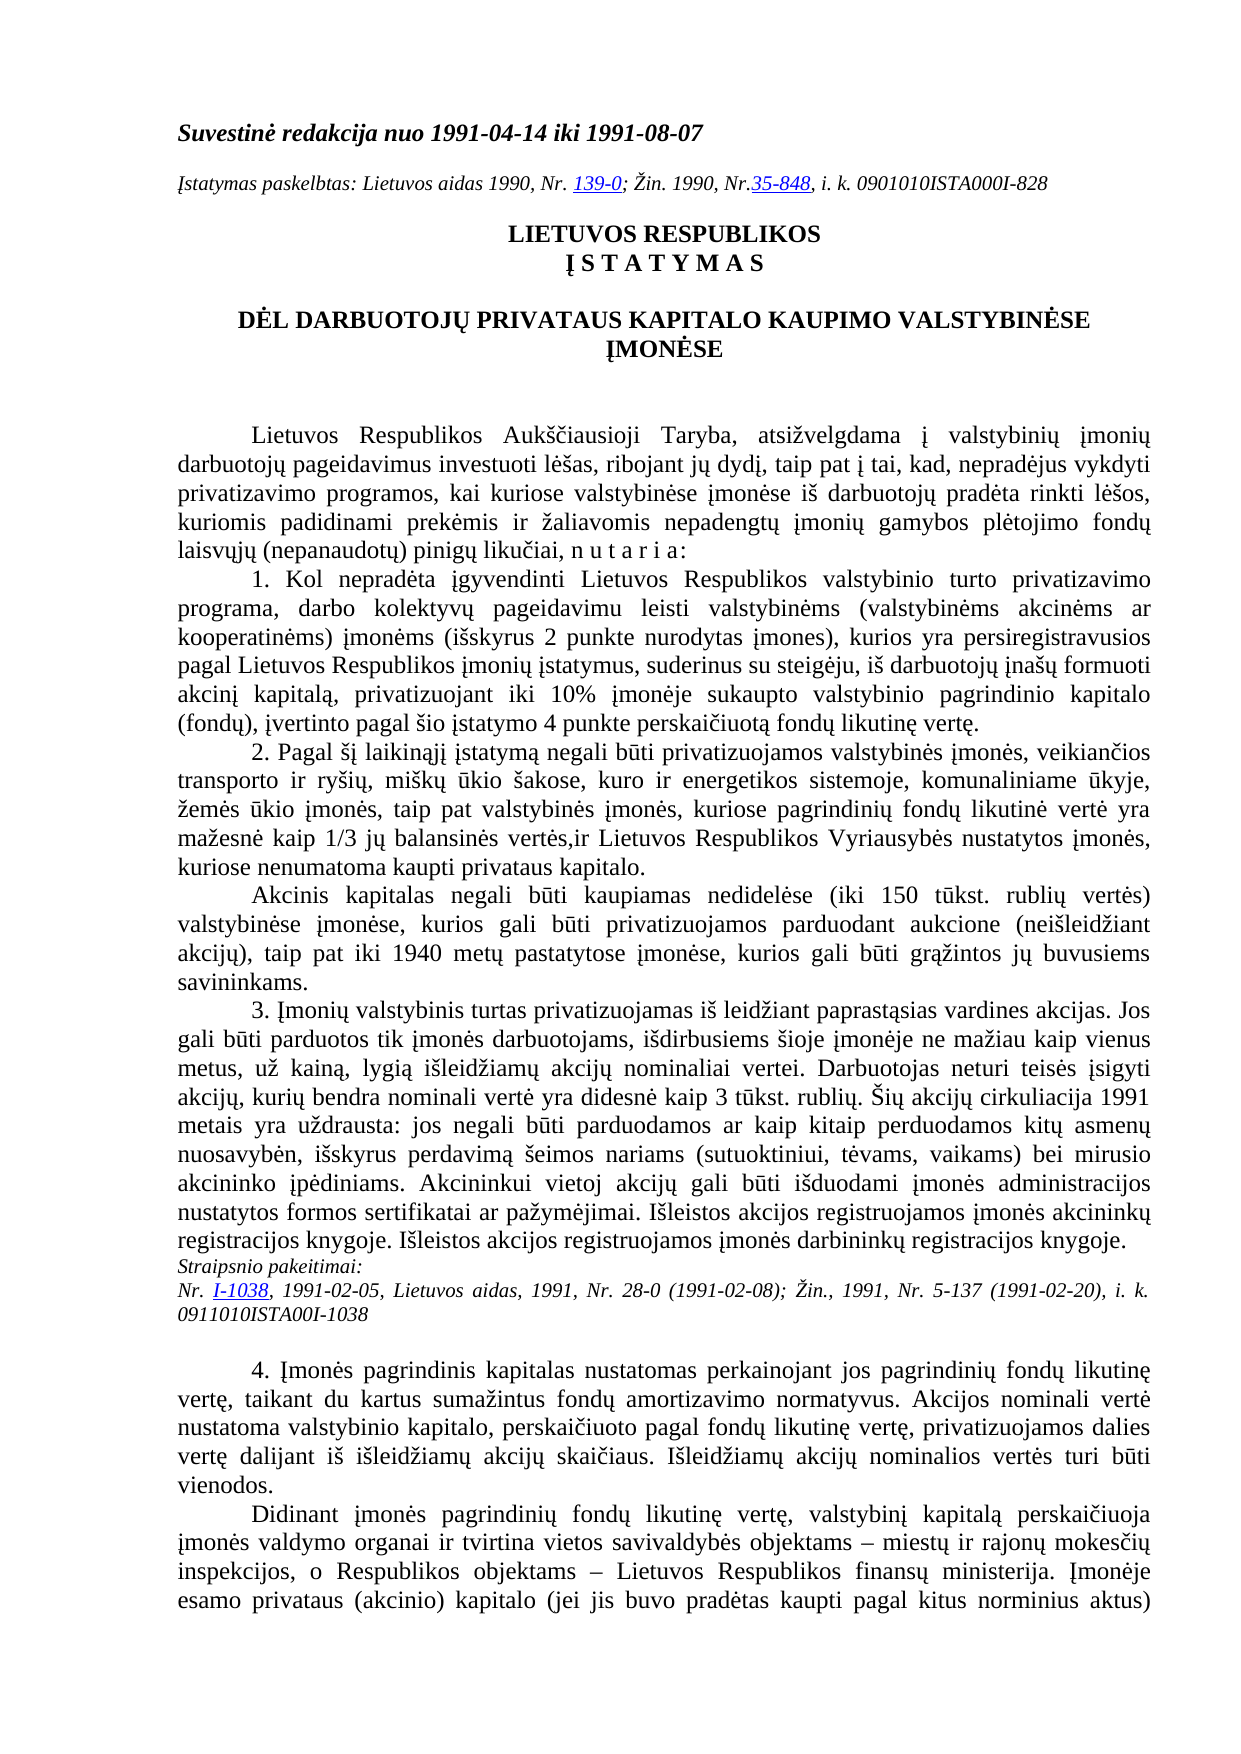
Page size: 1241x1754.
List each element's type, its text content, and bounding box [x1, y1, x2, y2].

text 4. Įmonės pagrindinis kapitalas nustatomas perkainojant jos pagrindinių fondų likutinę vertę, taikant du kartus sumažintus fondų amortizavimo normatyvus. Akcijos nominali vertė nustatoma valstybinio kapitalo, perskaičiuoto pagal fondų likutinę vertę, privatizuojamos dalies vertę dalijant iš išleidžiamų akcijų skaičiaus. Išleidžiamų akcijų nominalios vertės turi būti vienodos. [177, 1355, 1152, 1499]
text 3. Įmonių valstybinis turtas privatizuojamas iš leidžiant paprastąsias vardines akcijas. Jos gali būti parduotos tik įmonės darbuotojams, išdirbusiems šioje įmonėje ne mažiau kaip vienus metus, už kainą, lygią išleidžiamų akcijų nominaliai vertei. Darbuotojas neturi teisės įsigyti akcijų, kurių bendra nominali vertė yra didesnė kaip 3 tūkst. rublių. Šių akcijų cirkuliacija 1991 metais yra uždrausta: jos negali būti parduodamos ar kaip kitaip perduodamos kitų asmenų nuosavybėn, išskyrus perdavimą šeimos nariams (sutuoktiniui, tėvams, vaikams) bei mirusio akcininko įpėdiniams. Akcininkui vietoj akcijų gali būti išduodami įmonės administracijos nustatytos formos sertifikatai ar pažymėjimai. Išleistos akcijos registruojamos įmonės akcininkų registracijos knygoje. Išleistos akcijos registruojamos įmonės darbininkų registracijos knygoje. [177, 995, 1152, 1254]
text Įstatymas paskelbtas: Lietuvos aidas 1990, Nr. 139-0; Žin. 1990, Nr.35-848, i. k. 0901010ISTA000I-828 [177, 171, 1152, 195]
text 2. Pagal šį laikinąjį įstatymą negali būti privatizuojamos valstybinės įmonės, veikiančios transporto ir ryšių, miškų ūkio šakose, kuro ir energetikos sistemoje, komunaliniame ūkyje, žemės ūkio įmonės, taip pat valstybinės įmonės, kuriose pagrindinių fondų likutinė vertė yra mažesnė kaip 1/3 jų balansinės vertės,ir Lietuvos Respublikos Vyriausybės nustatytos įmonės, kuriose nenumatoma kaupti privataus kapitalo. [177, 737, 1152, 880]
text 1. Kol nepradėta įgyvendinti Lietuvos Respublikos valstybinio turto privatizavimo programa, darbo kolektyvų pageidavimu leisti valstybinėms (valstybinėms akcinėms ar kooperatinėms) įmonėms (išskyrus 2 punkte nurodytas įmones), kurios yra persiregistravusios pagal Lietuvos Respublikos įmonių įstatymus, suderinus su steigėju, iš darbuotojų įnašų formuoti akcinį kapitalą, privatizuojant iki 10% įmonėje sukaupto valstybinio pagrindinio kapitalo (fondų), įvertinto pagal šio įstatymo 4 punkte perskaičiuotą fondų likutinę vertę. [177, 564, 1152, 737]
text DĖL DARBUOTOJŲ PRIVATAUS KAPITALO KAUPIMO VALSTYBINĖSE ĮMONĖSE [177, 305, 1152, 363]
text Akcinis kapitalas negali būti kaupiamas nedidelėse (iki 150 tūkst. rublių vertės) valstybinėse įmonėse, kurios gali būti privatizuojamos parduodant aukcione (neišleidžiant akcijų), taip pat iki 1940 metų pastatytose įmonėse, kurios gali būti grąžintos jų buvusiems savininkams. [177, 880, 1152, 995]
text Straipsnio pakeitimai: [177, 1254, 1152, 1278]
text Lietuvos Respublikos Aukščiausioji Taryba, atsižvelgdama į valstybinių įmonių darbuotojų pageidavimus investuoti lėšas, ribojant jų dydį, taip pat į tai, kad, nepradėjus vykdyti privatizavimo programos, kai kuriose valstybinėse įmonėse iš darbuotojų pradėta rinkti lėšos, kuriomis padidinami prekėmis ir žaliavomis nepadengtų įmonių gamybos plėtojimo fondų laisvųjų (nepanaudotų) pinigų likučiai, nutaria: [177, 420, 1152, 564]
text Didinant įmonės pagrindinių fondų likutinę vertę, valstybinį kapitalą perskaičiuoja įmonės valdymo organai ir tvirtina vietos savivaldybės objektams – miestų ir rajonų mokesčių inspekcijos, o Respublikos objektams – Lietuvos Respublikos finansų ministerija. Įmonėje esamo privataus (akcinio) kapitalo (jei jis buvo pradėtas kaupti pagal kitus norminius aktus) [177, 1499, 1152, 1614]
text LIETUVOS RESPUBLIKOS [177, 219, 1152, 248]
text Į S T A T Y M A S [177, 248, 1152, 277]
text Nr. I-1038, 1991-02-05, Lietuvos aidas, 1991, Nr. 28-0 (1991-02-08); Žin., 1991, Nr. 5-137 (1991-02-20), i. k. 0911010ISTA00I-1038 [177, 1278, 1152, 1326]
text Suvestinė redakcija nuo 1991-04-14 iki 1991-08-07 [177, 118, 1152, 147]
